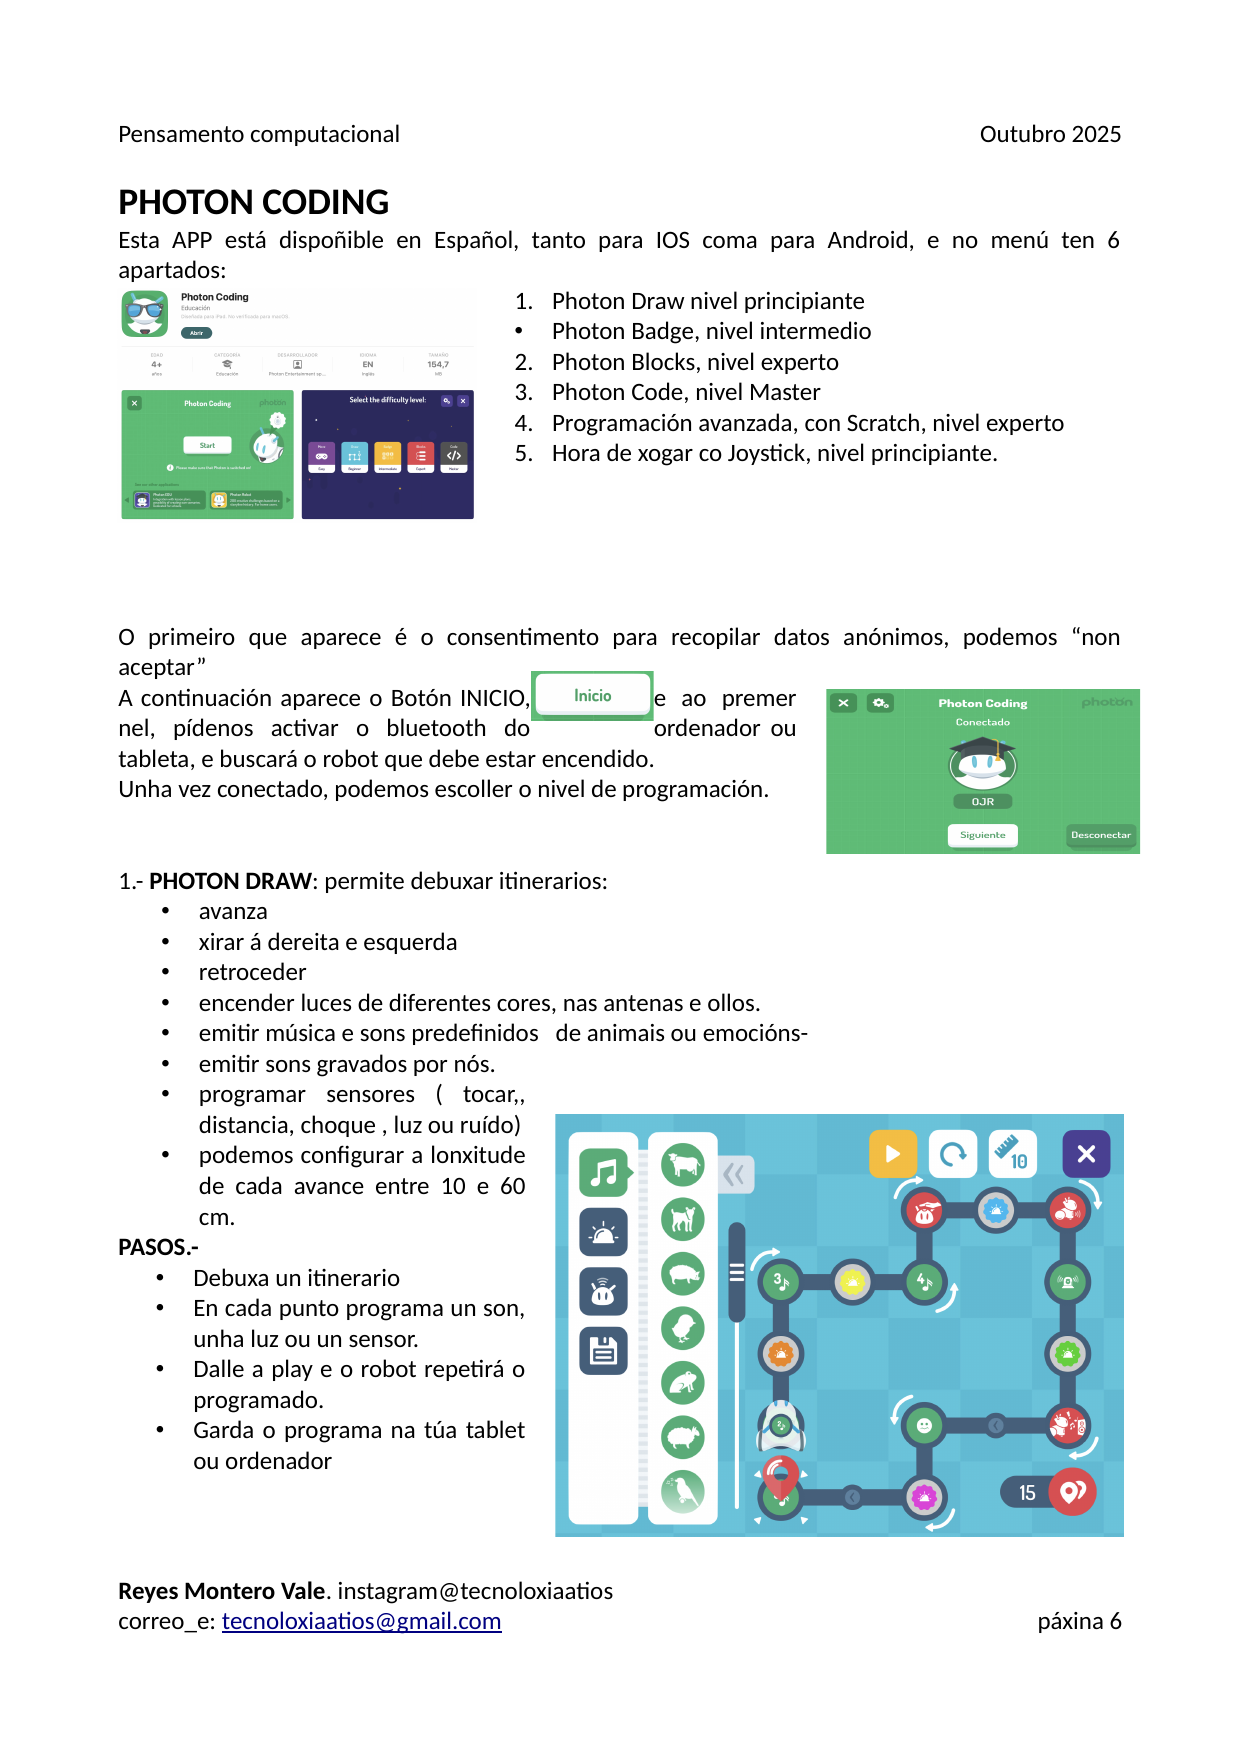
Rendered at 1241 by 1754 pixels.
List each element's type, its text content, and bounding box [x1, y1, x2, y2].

list emitir música e sons predefinidos de animais ou emocións- [161, 1017, 1122, 1048]
text 1.- PHOTON DRAW: permite debuxar itinerarios: [118, 865, 1122, 895]
picture [531, 671, 654, 721]
text Esta APP está dispoñible en Español, tanto para IOS coma para Android, e no menú ten 6 apartados: [118, 224, 1122, 285]
list Programación avanzada, con Scratch, nivel experto [477, 407, 1122, 438]
list encender luces de diferentes cores, nas antenas e ollos. [161, 987, 1122, 1017]
list Photon Code, nivel Master [477, 377, 1122, 407]
list Garda o programa na túa tablet ou ordenador [156, 1414, 555, 1475]
list Hora de xogar co Joystick, nivel principiante. [477, 438, 1122, 468]
text PASOS.- [118, 1231, 555, 1262]
text A continuación aparece o Botón INICIO, e ao premer nel, pídenos activar o bluetooth do ordenador ou tableta, e buscará o robot que debe estar encendido. [118, 682, 1122, 773]
list En cada punto programa un son, unha luz ou un sensor. [156, 1292, 555, 1353]
picture [826, 689, 1141, 854]
list programar sensores ( tocar,, distancia, choque , luz ou ruído) [161, 1078, 1122, 1139]
list Photon Blocks, nivel experto [477, 346, 1122, 377]
list avanza [161, 895, 1122, 926]
picture [117, 288, 477, 523]
picture [555, 1114, 1124, 1537]
list emitir sons gravados por nós. [161, 1048, 1122, 1078]
text PHOTON CODING [118, 178, 1122, 224]
list Dalle a play e o robot repetirá o programado. [156, 1353, 555, 1414]
list Debuxa un itinerario [156, 1262, 555, 1292]
text O primeiro que aparece é o consentimento para recopilar datos anónimos, podemos “non aceptar” [118, 621, 1122, 682]
list Photon Badge, nivel intermedio [477, 316, 1122, 346]
list podemos configurar a lonxitude de cada avance entre 10 e 60 cm. [161, 1139, 555, 1231]
text Unha vez conectado, podemos escoller o nivel de programación. [118, 773, 826, 804]
list xirar á dereita e esquerda [161, 926, 1122, 956]
list retroceder [161, 956, 1122, 987]
list Photon Draw nivel principiante [156, 285, 1122, 316]
